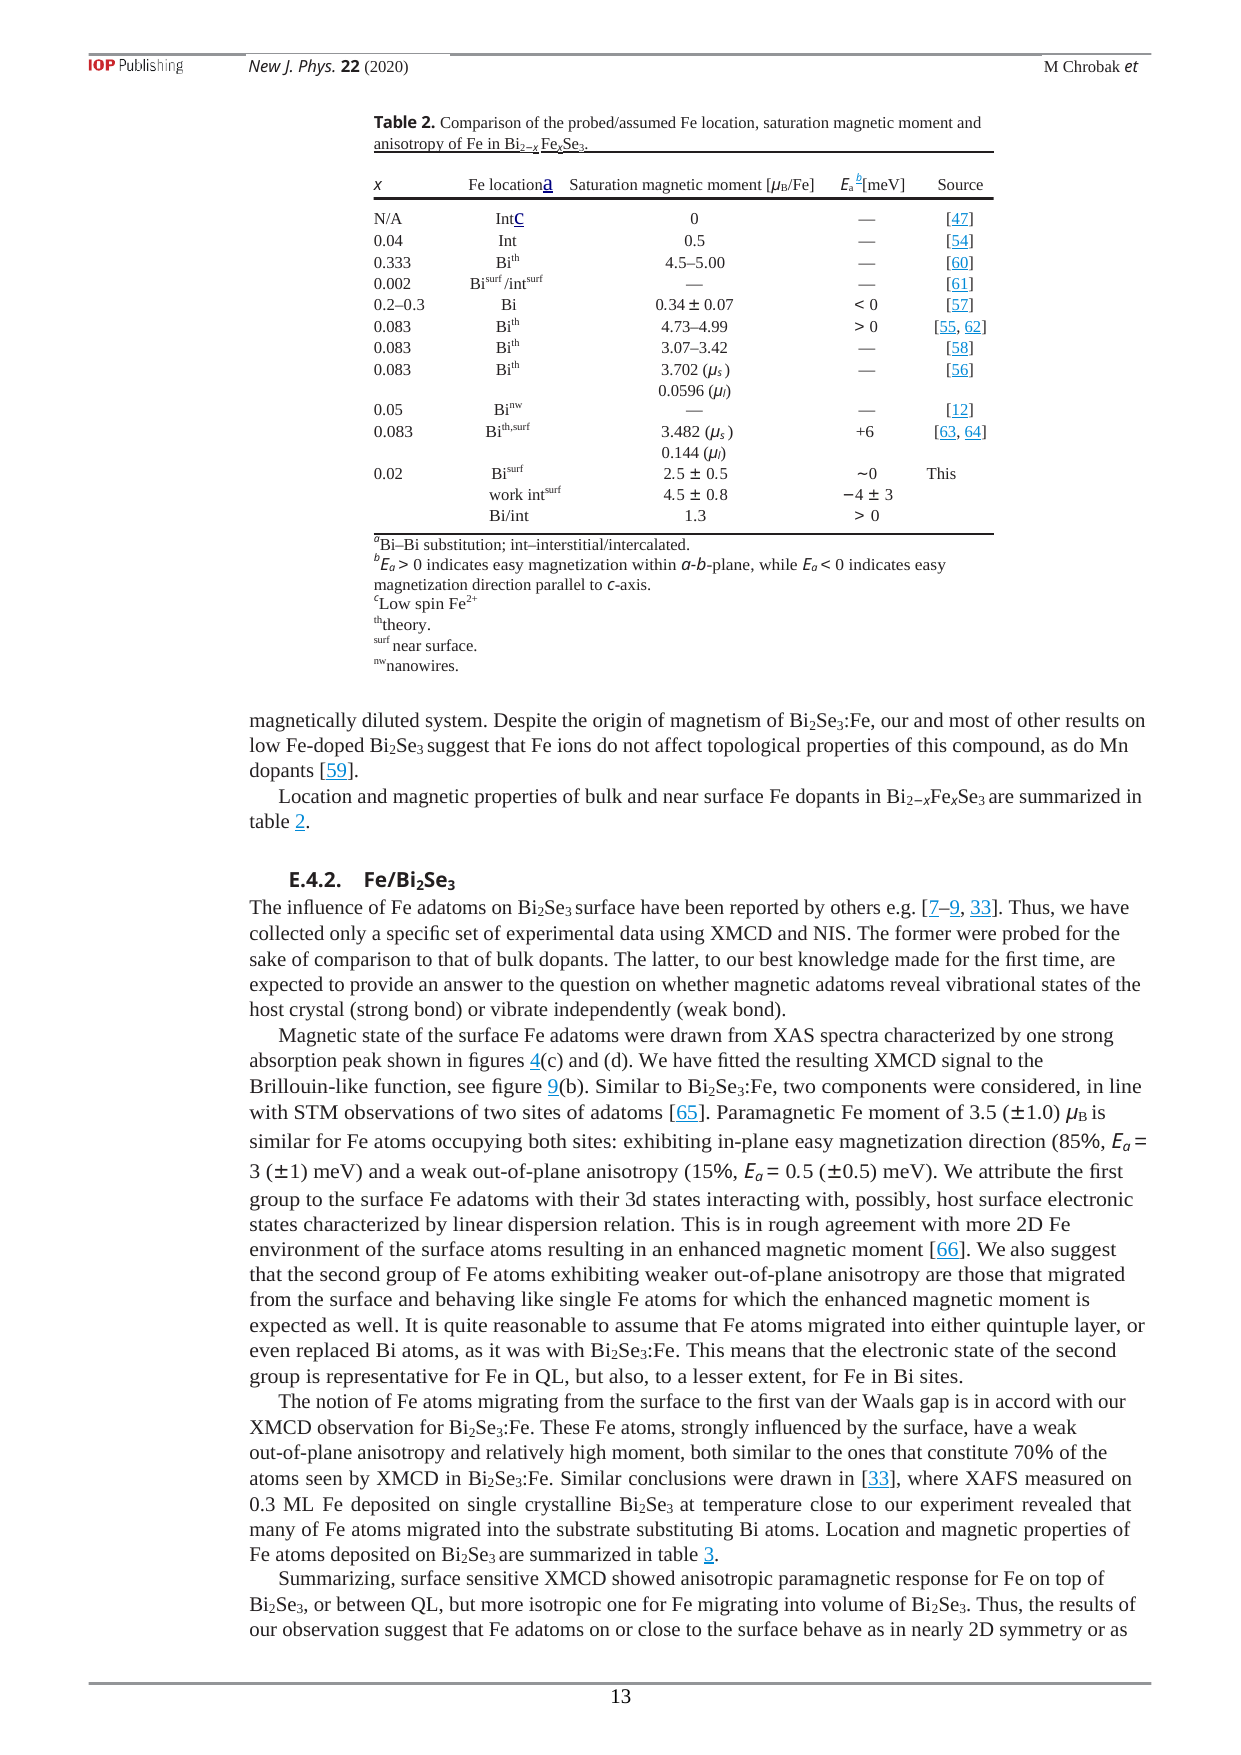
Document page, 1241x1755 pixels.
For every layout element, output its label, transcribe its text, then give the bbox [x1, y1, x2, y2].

text ± [688, 297, 701, 314]
text 0.083 Bith 4.73–4.99 > 0 [55, 62] [373, 315, 1163, 336]
text aBi–Bi substitution; int–interstitial/intercalated. [373, 528, 1163, 554]
text ththeory. [373, 613, 1163, 634]
text Bi2Se3, or between QL, but more isotropic one for Fe migrating into volume of Bi2Se3. Thus, the results of our observation suggest that Fe adatoms on or close to the surface behave as in nearly 2D symmetry or as [249, 1592, 1149, 1641]
text Magnetic state of the surface Fe adatoms were drawn from XAS spectra characterized by one strong absorption peak shown in ﬁgures 4(c) and (d). We have ﬁtted the resulting XMCD signal to the [249, 1023, 1116, 1072]
text 0.333 Bith 4.5–5.00 — [60] [373, 251, 1163, 272]
text nwnanowires. [373, 654, 1163, 675]
picture [88, 57, 115, 72]
text Bi/int 1.3 > 0 [489, 506, 1163, 525]
text magnetically diluted system. Despite the origin of magnetism of Bi2Se3:Fe, our and most of other results on low Fe-doped Bi2Se3 suggest that Fe ions do not affect topological properties of this compound, as do Mn dopants [59]. [249, 708, 1163, 782]
text 0.083 Bith 3.702 (μs ) — [56] [373, 358, 1163, 379]
text 0.04 Int 0.5 — [54] [373, 231, 1163, 250]
text cLow spin Fe2+ [373, 594, 1163, 613]
text 0.083 Bith 3.07–3.42 — [58] [373, 337, 1163, 357]
list Fe/Bi2Se3 [288, 865, 1163, 894]
text bEa > 0 indicates easy magnetization within a-b-plane, while Ea < 0 indicates easy [373, 554, 1163, 574]
text out-of-plane anisotropy and relatively high moment, both similar to the ones that constitute 70% of the [249, 1442, 1163, 1464]
text 0.05 Binw — — [12] [373, 400, 1163, 420]
text N/A Intc 0 — [47] [373, 203, 1163, 229]
text 0.083 Bith,surf 3.482 (μs ) +6 [63, 64] [373, 421, 1163, 442]
picture [119, 58, 183, 74]
text 0.02 Bisurf 2.5 ± 0.5 ∼0 This work intsurf 4.5 ± 0.8 −4 ± 3 [373, 463, 994, 504]
text magnetization direction parallel to c-axis. [373, 574, 1163, 594]
text 0.144 (μl) [661, 442, 1163, 463]
text 0.2–0.3 Bi 0.34 0.07 < 0 [57] [373, 295, 1163, 326]
text atoms seen by XMCD in Bi2Se3:Fe. Similar conclusions were drawn in [33], where XAFS measured on 0.3 ML Fe deposited on single crystalline Bi2Se3 at temperature close to our experiment revealed that many of Fe atoms migrated into the substrate substituting Bi atoms. Location and magnetic properties of Fe atoms deposited on Bi2Se3 are summarized in table 3. [249, 1466, 1132, 1566]
text Brillouin-like function, see ﬁgure 9(b). Similar to Bi2Se3:Fe, two components were considered, in line with STM observations of two sites of adatoms [65]. Paramagnetic Fe moment of 3.5 (±1.0) μB is similar for Fe atoms occupying both sites: exhibiting in-plane easy magnetization direction (85%, Ea = 3 (±1) meV) and a weak out-of-plane anisotropy (15%, Ea = 0.5 (±0.5) meV). We attribute the ﬁrst group to the surface Fe adatoms with their 3d states interacting with, possibly, host surface electronic states characterized by linear dispersion relation. This is in rough agreement with more 2D Fe environment of the surface atoms resulting in an enhanced magnetic moment [66]. We also suggest that the second group of Fe atoms exhibiting weaker out-of-plane anisotropy are those that migrated from the surface and behaving like single Fe atoms for which the enhanced magnetic moment is expected as well. It is quite reasonable to assume that Fe atoms migrated into either quintuple layer, or even replaced Bi atoms, as it was with Bi2Se3:Fe. This means that the electronic state of the second group is representative for Fe in QL, but also, to a lesser extent, for Fe in Bi sites. [249, 1074, 1149, 1388]
text Location and magnetic properties of bulk and near surface Fe dopants in Bi2−xFexSe3 are summarized in table 2. [249, 782, 1163, 834]
text Table 2. Comparison of the probed/assumed Fe location, saturation magnetic moment and anisotropy of Fe in Bi2−x FexSe3. [373, 111, 994, 154]
text The notion of Fe atoms migrating from the surface to the ﬁrst van der Waals gap is in accord with our XMCD observation for Bi2Se3:Fe. These Fe atoms, strongly inﬂuenced by the surface, have a weak [249, 1389, 1128, 1440]
text x Fe locationa Saturation magnetic moment [μB/Fe] Ea b[meV] Source [373, 169, 1163, 195]
text 0.0596 (μl) [656, 380, 733, 400]
text 0.002 Bisurf /intsurf — — [61] [373, 273, 1163, 293]
text The inﬂuence of Fe adatoms on Bi2Se3 surface have been reported by others e.g. [7–9, 33]. Thus, we have collected only a speciﬁc set of experimental data using XMCD and NIS. The former were probed for the sake of comparison to that of bulk dopants. The latter, to our best knowledge made for the ﬁrst time, are expected to provide an answer to the question on whether magnetic adatoms reveal vibrational states of the host crystal (strong bond) or vibrate independently (weak bond). [249, 895, 1149, 1021]
text surf near surface. [373, 634, 1163, 654]
text Summarizing, surface sensitive XMCD showed anisotropic paramagnetic response for Fe on top of [278, 1567, 1163, 1590]
